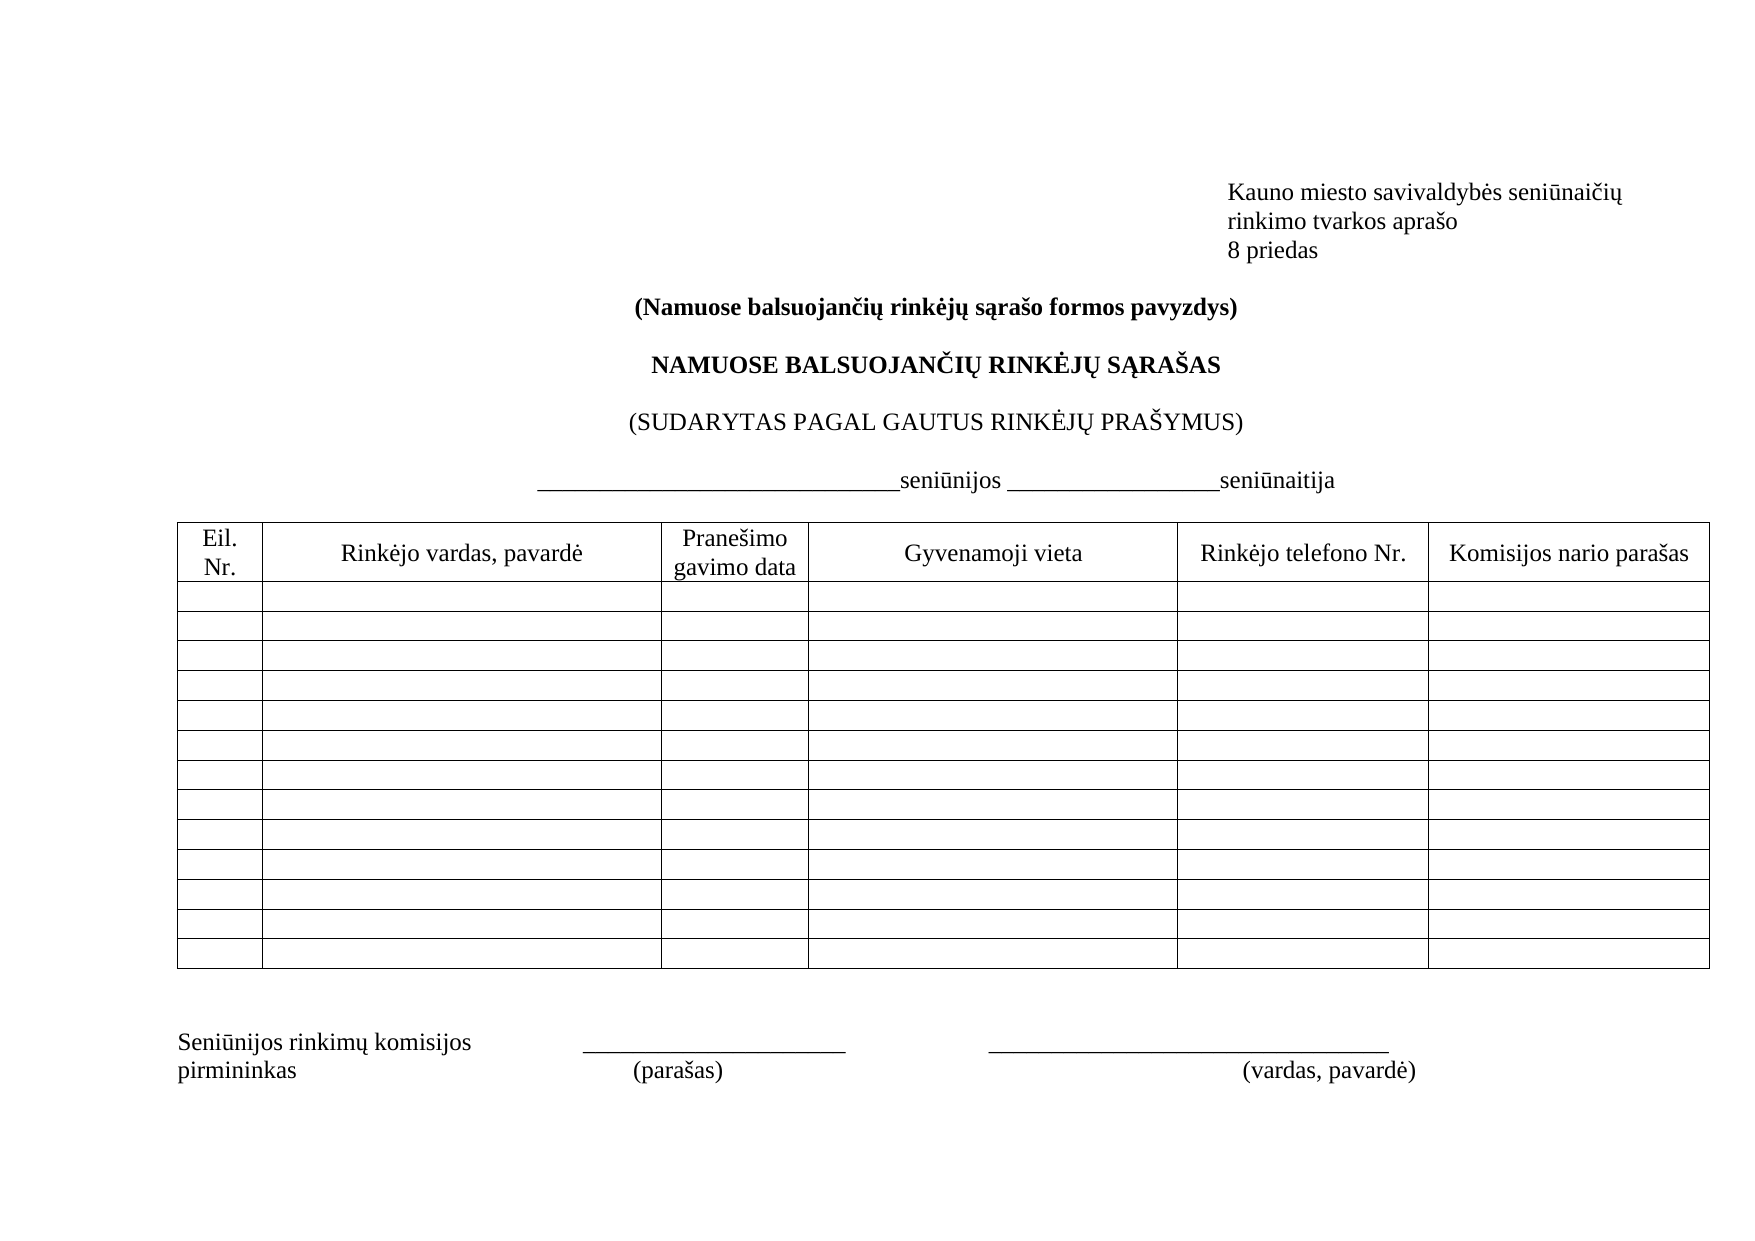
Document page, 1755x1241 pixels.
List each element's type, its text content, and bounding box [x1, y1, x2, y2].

table_cell [178, 910, 262, 938]
table_cell [1429, 671, 1709, 700]
table_cell [809, 820, 1177, 849]
table_cell [263, 641, 661, 670]
table_cell [1178, 850, 1428, 879]
table_header Rinkėjo vardas, pavardė [263, 523, 661, 581]
table_header Eil. Nr. [178, 523, 262, 581]
text 8 priedas [1227, 235, 1695, 263]
text rinkimo tvarkos aprašo [1227, 206, 1695, 235]
table_cell [177, 969, 1709, 998]
table_cell [662, 582, 808, 611]
table_cell [662, 641, 808, 670]
table_cell [662, 761, 808, 789]
table_cell [809, 582, 1177, 611]
table_cell [662, 701, 808, 730]
table_cell [263, 790, 661, 819]
table_cell [809, 641, 1177, 670]
table_cell [1429, 939, 1709, 968]
table_cell [1178, 731, 1428, 759]
table_cell [809, 939, 1177, 968]
table_cell [263, 701, 661, 730]
table_cell [662, 880, 808, 908]
table_cell [178, 761, 262, 789]
table_cell [1178, 582, 1428, 611]
table_cell [263, 582, 661, 611]
table_cell [1178, 790, 1428, 819]
table_cell [178, 820, 262, 849]
table_cell [263, 820, 661, 849]
table_cell [1178, 701, 1428, 730]
table_cell [263, 612, 661, 640]
table_cell [263, 910, 661, 938]
table_cell [809, 761, 1177, 789]
table_cell [809, 731, 1177, 759]
table_cell [1178, 671, 1428, 700]
text pirmininkas (parašas) (vardas, pavardė) [177, 1055, 1695, 1084]
table_cell [1429, 582, 1709, 611]
table_cell [263, 880, 661, 908]
table_cell [662, 790, 808, 819]
table_header Gyvenamoji vieta [809, 523, 1177, 581]
table_cell [263, 939, 661, 968]
table_cell [263, 671, 661, 700]
table_cell [662, 850, 808, 879]
table_cell [178, 612, 262, 640]
table_cell [809, 910, 1177, 938]
table_cell [178, 701, 262, 730]
text Seniūnijos rinkimų komisijos _____________________ ________________________________ [177, 1027, 1695, 1055]
table_cell [1429, 880, 1709, 908]
table_cell [1178, 820, 1428, 849]
table_cell [1178, 761, 1428, 789]
table_cell [1429, 910, 1709, 938]
table_cell [1178, 939, 1428, 968]
table_cell [178, 880, 262, 908]
table_cell [263, 731, 661, 759]
table_cell [1429, 641, 1709, 670]
table_cell [178, 850, 262, 879]
table_cell [178, 731, 262, 759]
table_cell [1178, 880, 1428, 908]
table_cell [809, 612, 1177, 640]
text (Namuose balsuojančių rinkėjų sąrašo formos pavyzdys) [177, 292, 1695, 321]
table_cell [1178, 612, 1428, 640]
table_cell [1429, 701, 1709, 730]
table_cell [263, 850, 661, 879]
table_cell [662, 820, 808, 849]
table_header Rinkėjo telefono Nr. [1178, 523, 1428, 581]
text NAMUOSE BALSUOJANČIŲ RINKĖJŲ SĄRAŠAS [177, 350, 1695, 378]
table_cell [662, 731, 808, 759]
table_header Pranešimo gavimo data [662, 523, 808, 581]
table_cell [662, 671, 808, 700]
table_cell [809, 850, 1177, 879]
table_cell [1429, 790, 1709, 819]
table_cell [178, 582, 262, 611]
text Kauno miesto savivaldybės seniūnaičių [1227, 177, 1695, 206]
text _____________________________seniūnijos _________________seniūnaitija [177, 465, 1695, 493]
table_cell [662, 910, 808, 938]
table_cell [1178, 641, 1428, 670]
table_cell [178, 671, 262, 700]
table_cell [1429, 761, 1709, 789]
table_cell [263, 761, 661, 789]
table_cell [1429, 731, 1709, 759]
text (SUDARYTAS PAGAL GAUTUS RINKĖJŲ PRAŠYMUS) [177, 407, 1695, 436]
table_cell [178, 939, 262, 968]
table_cell [809, 880, 1177, 908]
table_cell [178, 790, 262, 819]
table_cell [662, 939, 808, 968]
table_cell [1429, 820, 1709, 849]
table_cell [662, 612, 808, 640]
table_cell [1429, 612, 1709, 640]
table_cell [1429, 850, 1709, 879]
table_cell [809, 790, 1177, 819]
table_cell [809, 671, 1177, 700]
table_cell [1178, 910, 1428, 938]
table_header Komisijos nario parašas [1429, 523, 1709, 581]
table_cell [809, 701, 1177, 730]
table_cell [178, 641, 262, 670]
